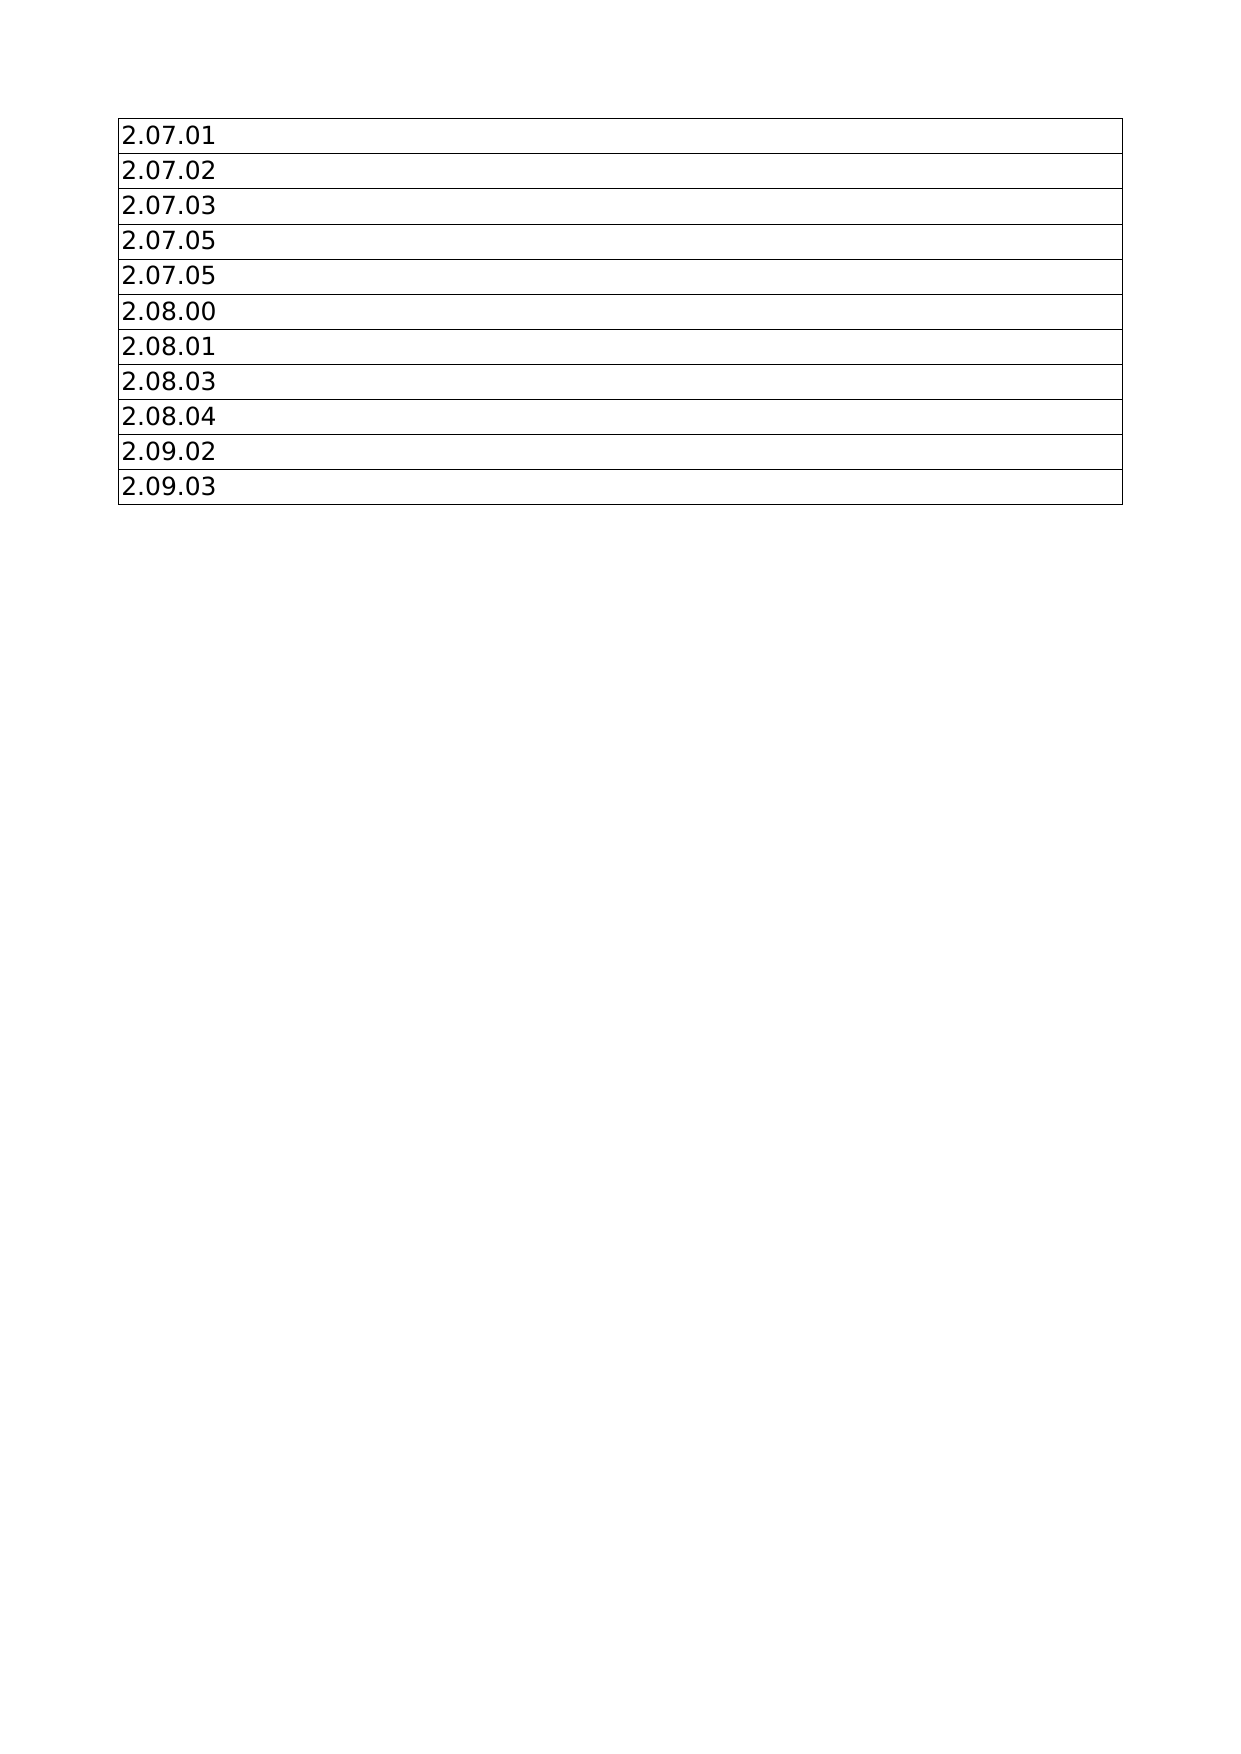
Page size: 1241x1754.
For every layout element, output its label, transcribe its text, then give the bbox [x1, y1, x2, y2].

table_cell 2.07.05 [119, 225, 1122, 258]
table_cell 2.09.03 [119, 470, 1122, 504]
table_cell 2.08.03 [119, 365, 1122, 399]
table_cell 2.08.01 [119, 330, 1122, 364]
table_cell 2.09.02 [119, 435, 1122, 469]
table_cell 2.08.00 [119, 295, 1122, 329]
table_cell 2.07.05 [119, 260, 1122, 294]
table_cell 2.07.01 [119, 119, 1122, 153]
table_cell 2.08.04 [119, 400, 1122, 434]
table_cell 2.07.02 [119, 154, 1122, 188]
table_cell 2.07.03 [119, 189, 1122, 223]
